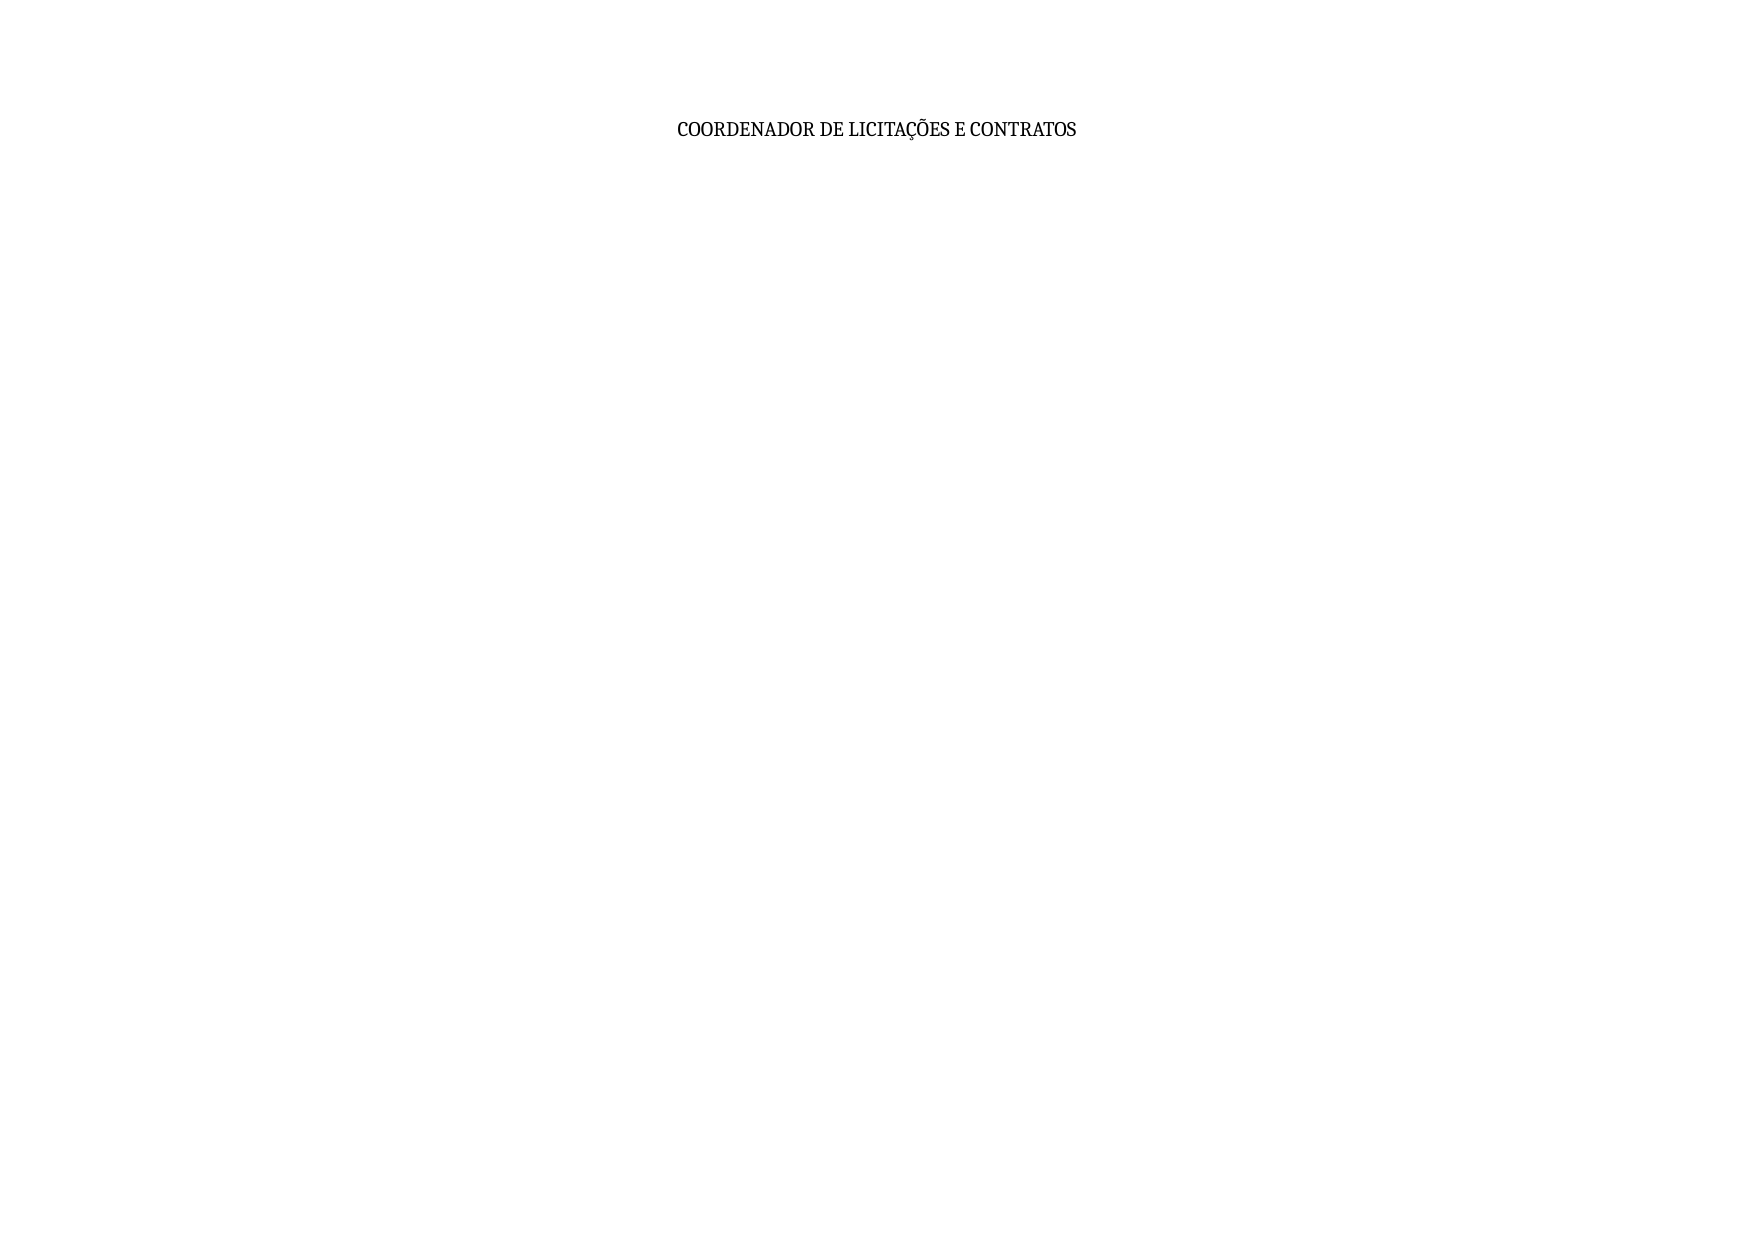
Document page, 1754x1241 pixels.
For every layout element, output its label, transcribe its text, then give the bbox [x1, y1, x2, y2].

text COORDENADOR DE LICITAÇÕES E CONTRATOS [118, 118, 1636, 142]
